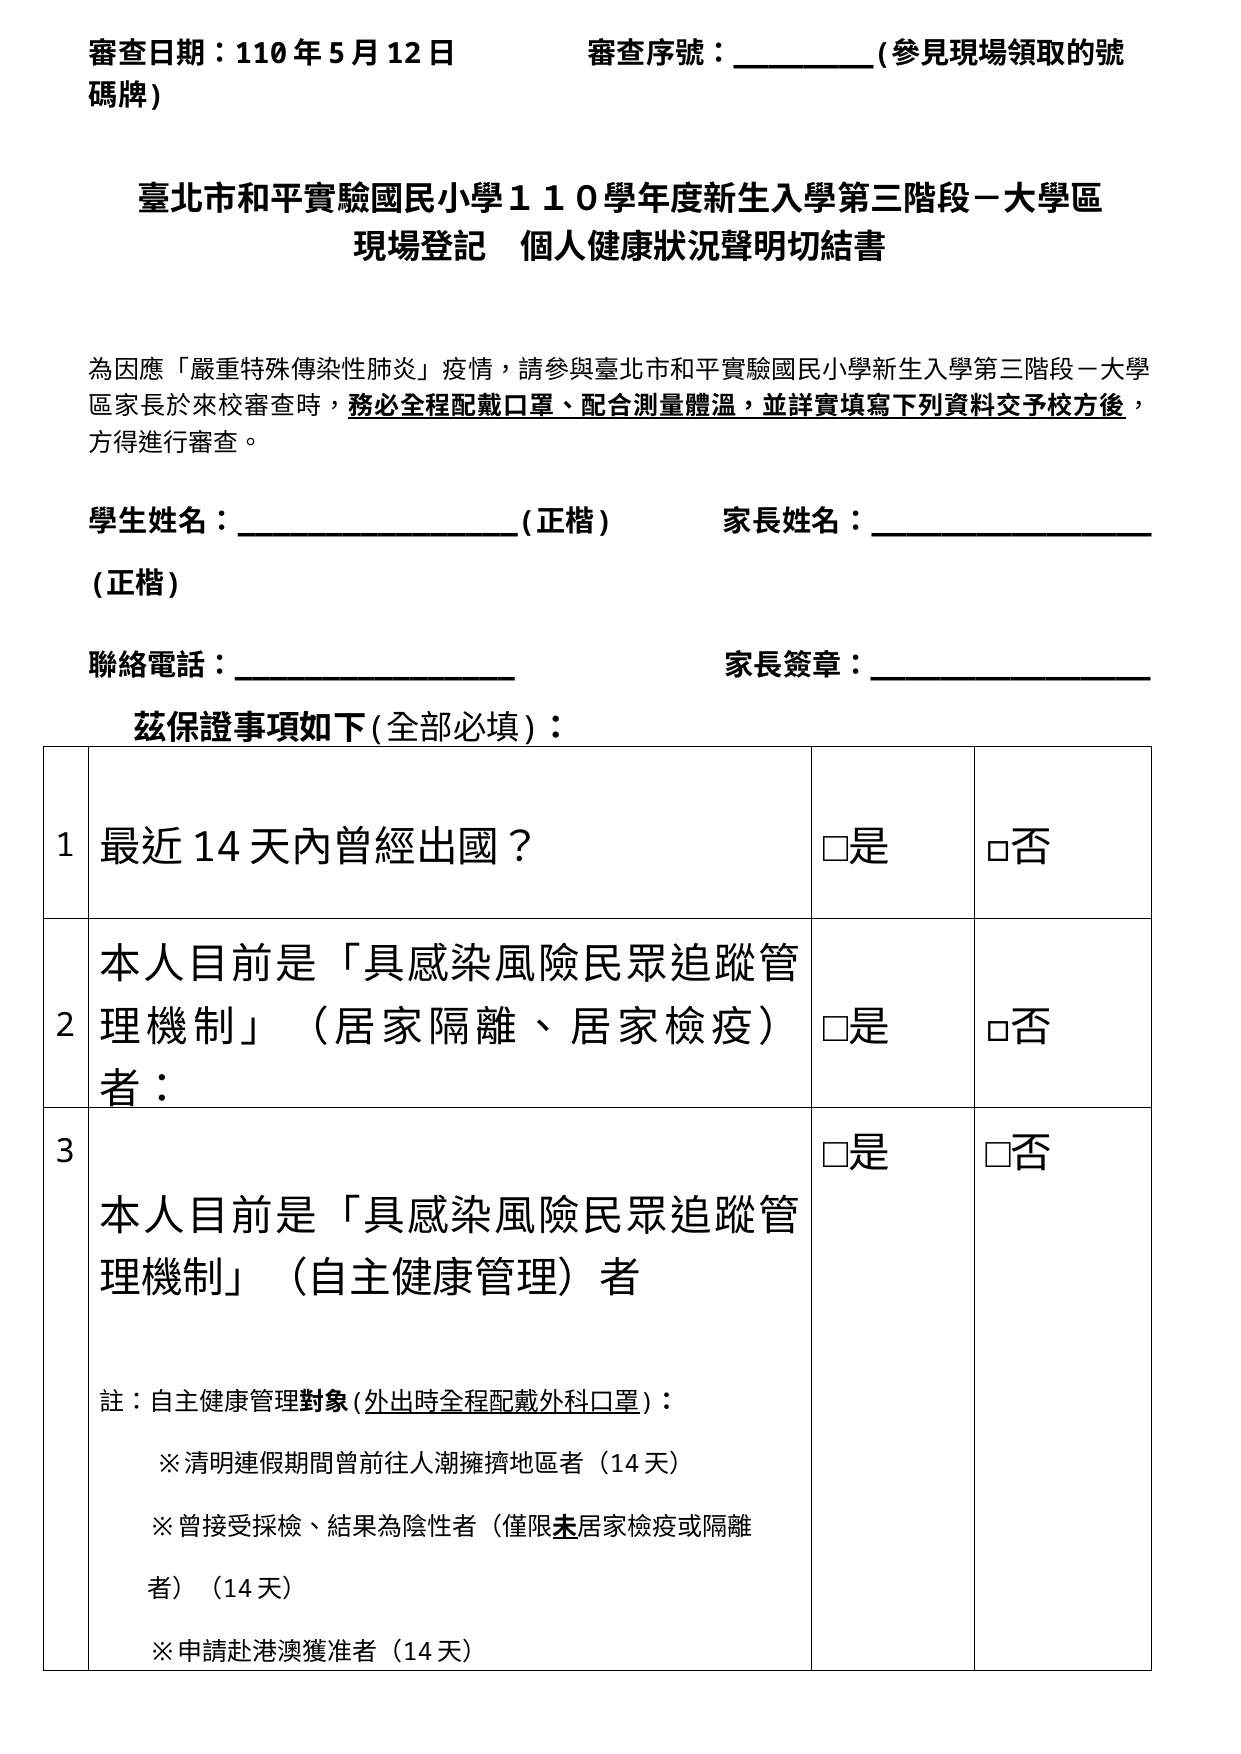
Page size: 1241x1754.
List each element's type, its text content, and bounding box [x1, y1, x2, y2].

text 為因應「嚴重特殊傳染性肺炎」疫情，請參與臺北市和平實驗國民小學新生入學第三階段－大學區家長於來校審查時，務必全程配戴口罩、配合測量體溫，並詳實填寫下列資料交予校方後， 方得進行審查。 [89, 349, 1152, 458]
text 茲保證事項如下(全部必填)： [133, 684, 1152, 746]
table_cell □是 [812, 919, 974, 1107]
table_header □否 [975, 747, 1151, 918]
table_cell 3 [44, 1108, 88, 1670]
table_cell 本人目前是「具感染風險民眾追蹤管理機制」（自主健康管理）者 註：自主健康管理對象(外出時全程配戴外科口罩)： ※清明連假期間曾前往人潮擁擠地區者（14天） ※曾接受採檢、結果為陰性者（僅限未居家檢疫或隔離者）（14天） ※申請赴港澳獲准者（14天） [89, 1108, 811, 1670]
table_cell 2 [44, 919, 88, 1107]
table_cell □是 [812, 1108, 974, 1670]
text 學生姓名：________________(正楷) 家長姓名：________________(正楷) [89, 477, 1152, 602]
table_header □是 [812, 747, 974, 918]
table_cell 本人目前是「具感染風險民眾追蹤管理機制」（居家隔離、居家檢疫）者： [89, 919, 811, 1107]
table_header 1 [44, 747, 88, 918]
text 臺北市和平實驗國民小學１１０學年度新生入學第三階段－大學區 [89, 172, 1152, 220]
table_header 最近14天內曾經出國？ [89, 747, 811, 918]
table_cell □否 [975, 919, 1151, 1107]
text 聯絡電話：________________ 家長簽章：________________ [89, 621, 1152, 684]
table_cell □否 [975, 1108, 1151, 1670]
text 現場登記 個人健康狀況聲明切結書 [89, 220, 1152, 268]
